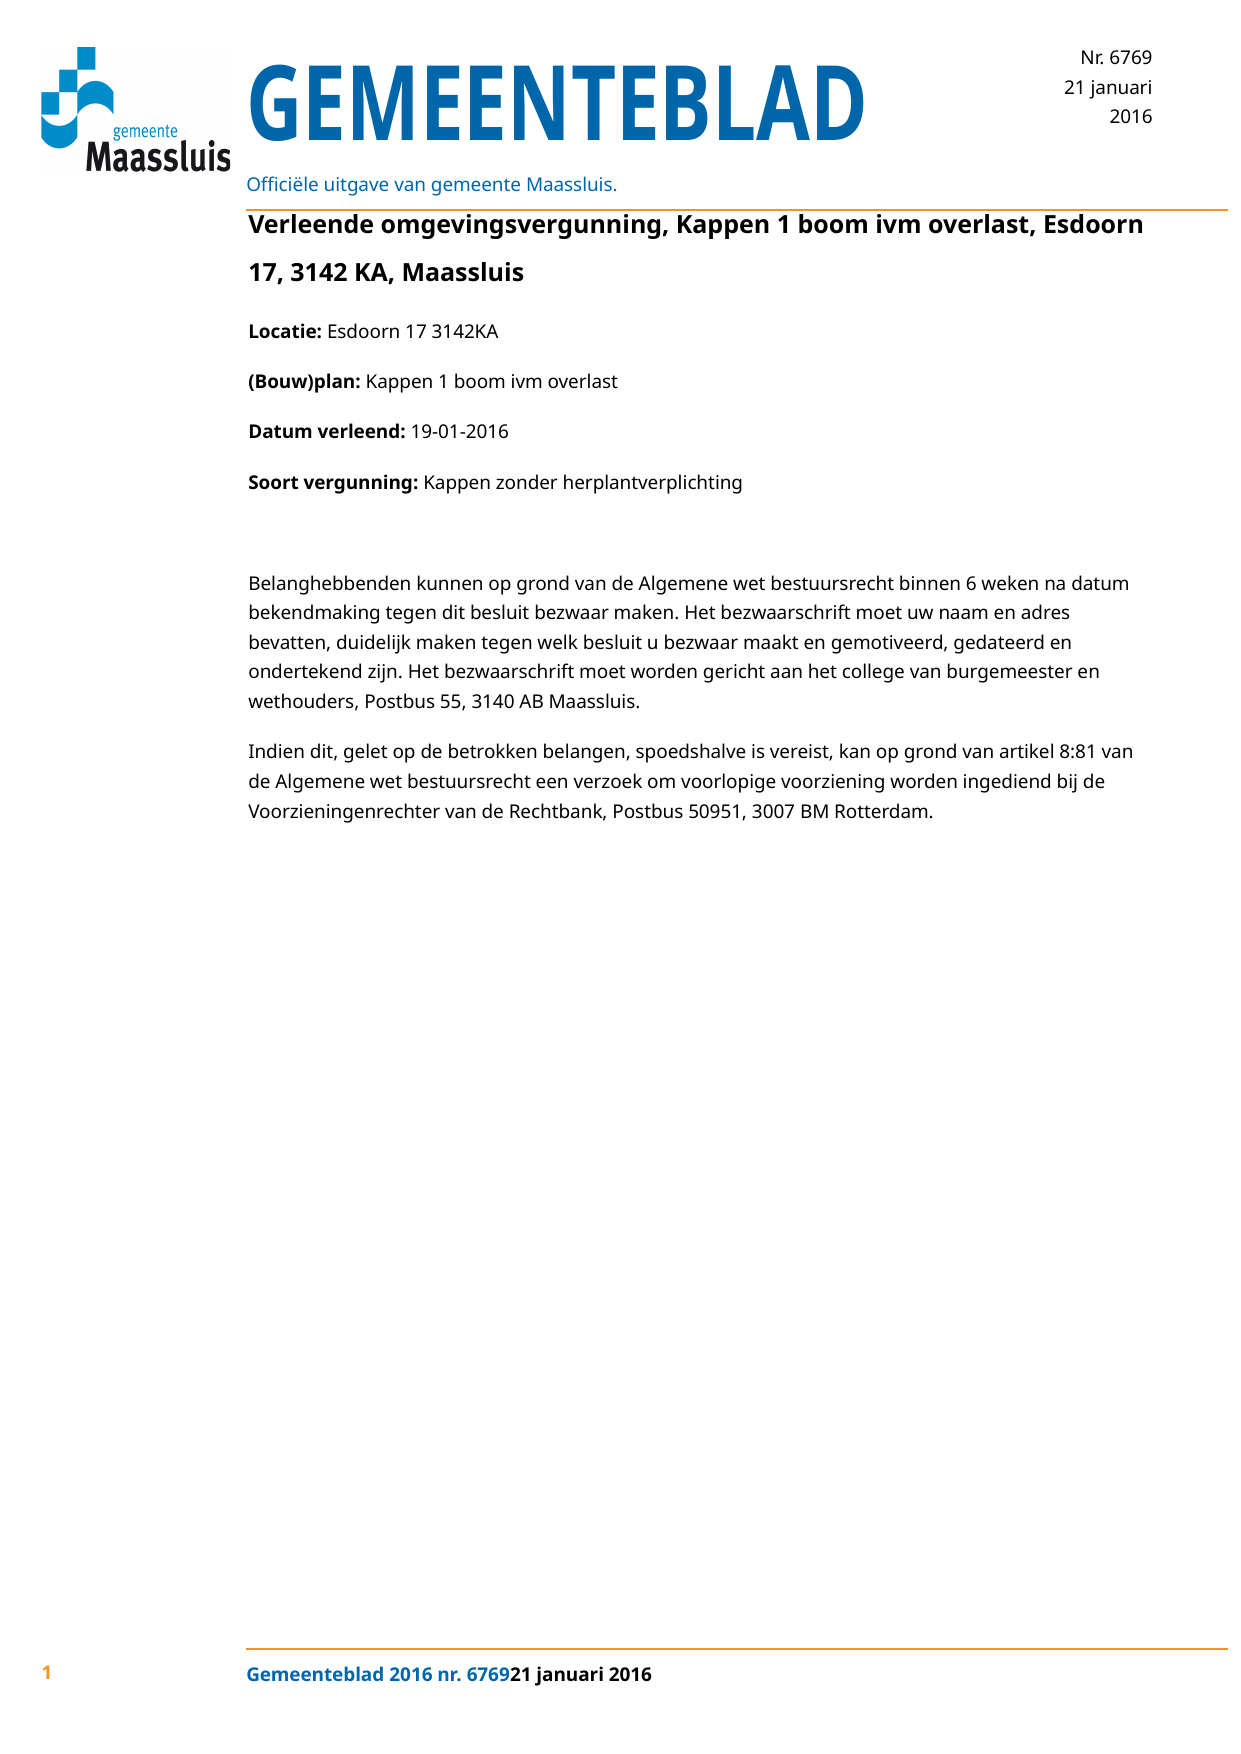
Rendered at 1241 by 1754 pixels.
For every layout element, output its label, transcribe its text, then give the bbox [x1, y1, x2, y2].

text Locatie: Esdoorn 17 3142KA [248, 318, 1152, 344]
picture [41, 47, 231, 172]
picture [41, 47, 77, 92]
text Indien dit, gelet op de betrokken belangen, spoedshalve is vereist, kan op grond van artikel 8:81 van de Algemene wet bestuursrecht een verzoek om voorlopige voorziening worden ingediend bij de Voorzieningenrechter van de Rechtbank, Postbus 50951, 3007 BM Rotterdam. [248, 739, 1152, 824]
text Belanghebbenden kunnen op grond van de Algemene wet bestuursrecht binnen 6 weken na datum bekendmaking tegen dit besluit bezwaar maken. Het bezwaarschrift moet uw naam en adres bevatten, duidelijk maken tegen welk besluit u bezwaar maakt en gemotiveerd, gedateerd en ondertekend zijn. Het bezwaarschrift moet worden gericht aan het college van burgemeester en wethouders, Postbus 55, 3140 AB Maassluis. [248, 570, 1152, 714]
text (Bouw)plan: Kappen 1 boom ivm overlast [248, 368, 1152, 394]
text Soort vergunning: Kappen zonder herplantverplichting [248, 469, 1152, 495]
text Verleende omgevingsvergunning, Kappen 1 boom ivm overlast, Esdoorn 17, 3142 KA, Maassluis [248, 211, 1152, 288]
text Datum verleend: 19-01-2016 [248, 419, 1152, 444]
